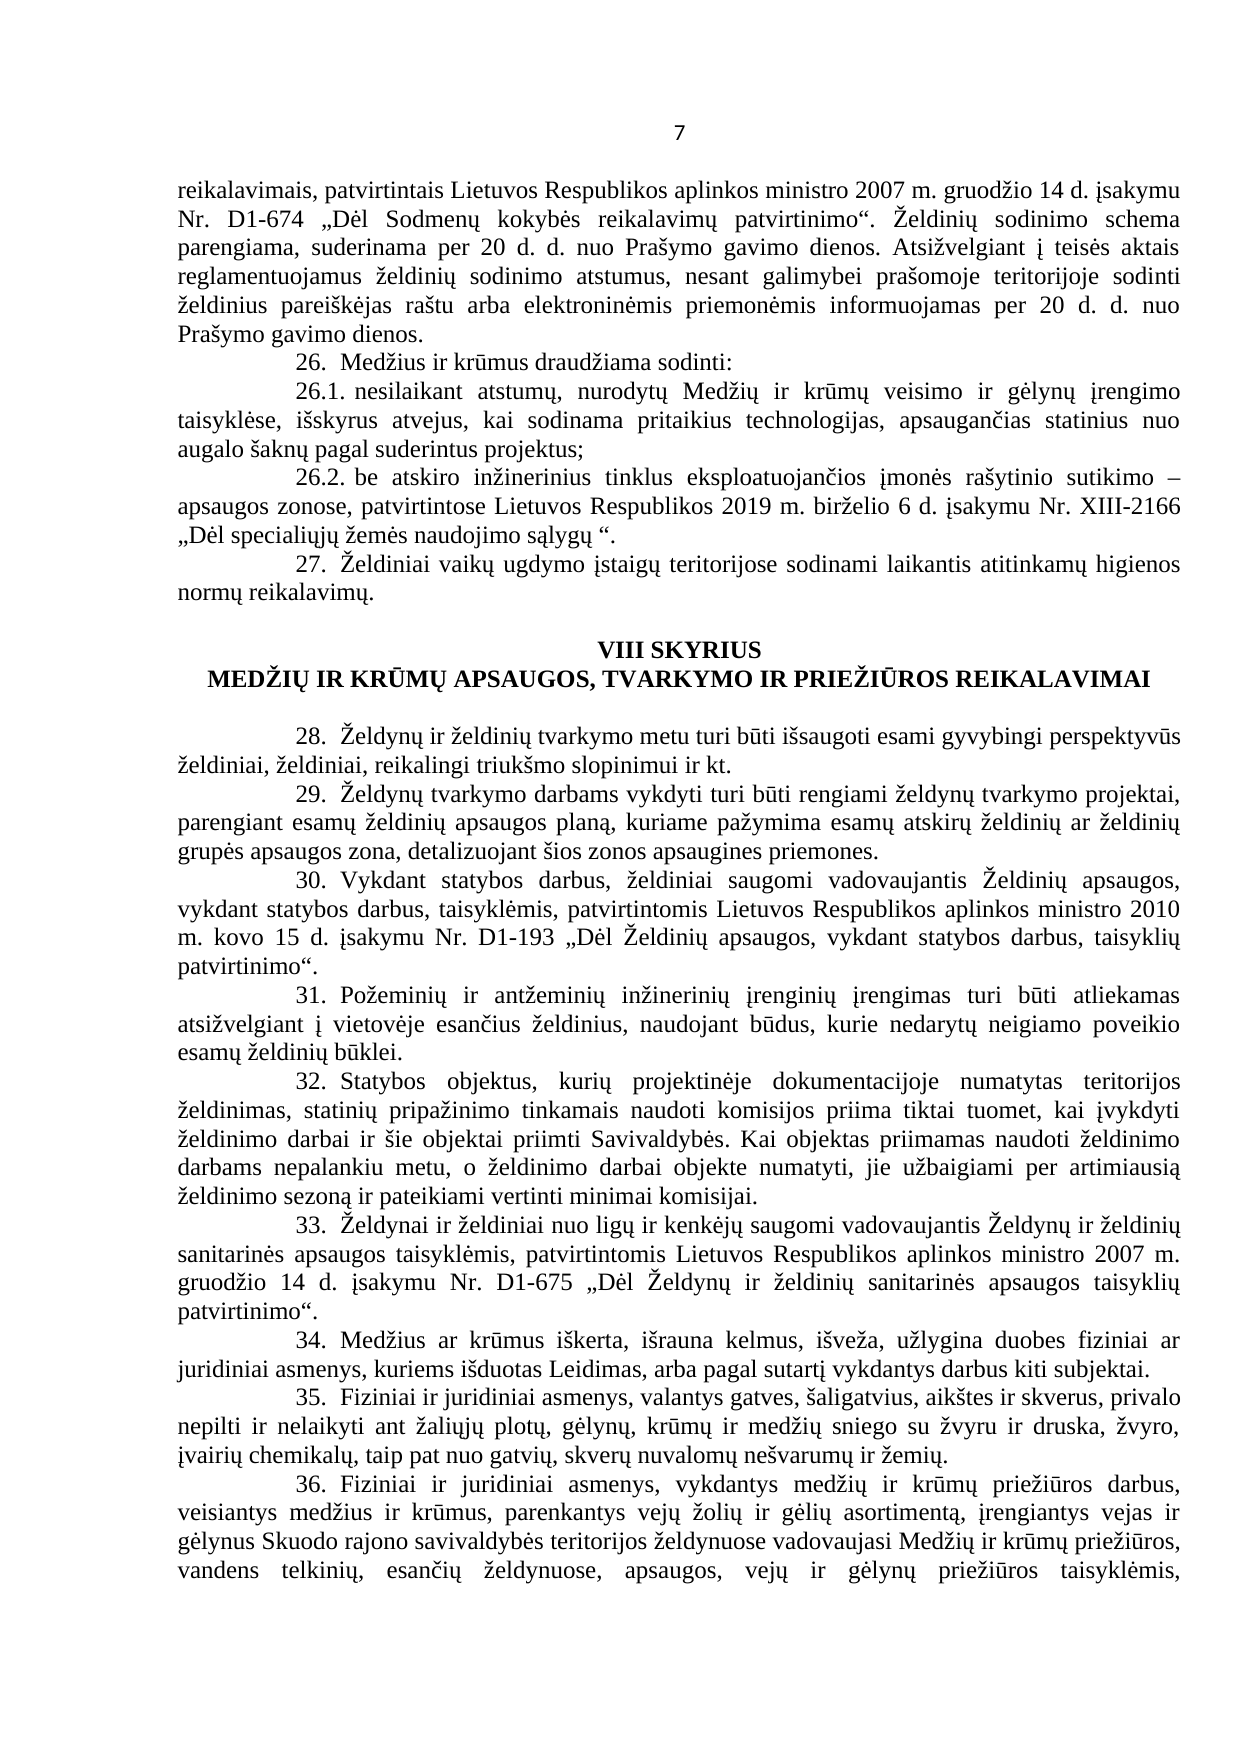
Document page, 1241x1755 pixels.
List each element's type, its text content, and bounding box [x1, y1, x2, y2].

text 29. Želdynų tvarkymo darbams vykdyti turi būti rengiami želdynų tvarkymo projektai, parengiant esamų želdinių apsaugos planą, kuriame pažymima esamų atskirų želdinių ar želdinių grupės apsaugos zona, detalizuojant šios zonos apsaugines priemones. [177, 779, 1181, 865]
text 32. Statybos objektus, kurių projektinėje dokumentacijoje numatytas teritorijos želdinimas, statinių pripažinimo tinkamais naudoti komisijos priima tiktai tuomet, kai įvykdyti želdinimo darbai ir šie objektai priimti Savivaldybės. Kai objektas priimamas naudoti želdinimo darbams nepalankiu metu, o želdinimo darbai objekte numatyti, jie užbaigiami per artimiausią želdinimo sezoną ir pateikiami vertinti minimai komisijai. [177, 1066, 1181, 1210]
text 30. Vykdant statybos darbus, želdiniai saugomi vadovaujantis Želdinių apsaugos, vykdant statybos darbus, taisyklėmis, patvirtintomis Lietuvos Respublikos aplinkos ministro 2010 m. kovo 15 d. įsakymu Nr. D1-193 „Dėl Želdinių apsaugos, vykdant statybos darbus, taisyklių patvirtinimo“. [177, 865, 1181, 980]
text reikalavimais, patvirtintais Lietuvos Respublikos aplinkos ministro 2007 m. gruodžio 14 d. įsakymu Nr. D1-674 „Dėl Sodmenų kokybės reikalavimų patvirtinimo“. Želdinių sodinimo schema parengiama, suderinama per 20 d. d. nuo Prašymo gavimo dienos. Atsižvelgiant į teisės aktais reglamentuojamus želdinių sodinimo atstumus, nesant galimybei prašomoje teritorijoje sodinti želdinius pareiškėjas raštu arba elektroninėmis priemonėmis informuojamas per 20 d. d. nuo Prašymo gavimo dienos. [177, 175, 1181, 347]
text 36. Fiziniai ir juridiniai asmenys, vykdantys medžių ir krūmų priežiūros darbus, veisiantys medžius ir krūmus, parenkantys vejų žolių ir gėlių asortimentą, įrengiantys vejas ir gėlynus Skuodo rajono savivaldybės teritorijos želdynuose vadovaujasi Medžių ir krūmų priežiūros, vandens telkinių, esančių želdynuose, apsaugos, vejų ir gėlynų priežiūros taisyklėmis, [177, 1469, 1181, 1584]
text 26.2. be atskiro inžinerinius tinklus eksploatuojančios įmonės rašytinio sutikimo – apsaugos zonose, patvirtintose Lietuvos Respublikos 2019 m. birželio 6 d. įsakymu Nr. XIII-2166 „Dėl specialiųjų žemės naudojimo sąlygų “. [177, 462, 1181, 549]
text 26. Medžius ir krūmus draudžiama sodinti: [177, 347, 1181, 376]
text 34. Medžius ar krūmus iškerta, išrauna kelmus, išveža, užlygina duobes fiziniai ar juridiniai asmenys, kuriems išduotas Leidimas, arba pagal sutartį vykdantys darbus kiti subjektai. [177, 1325, 1181, 1382]
text 28. Želdynų ir želdinių tvarkymo metu turi būti išsaugoti esami gyvybingi perspektyvūs želdiniai, želdiniai, reikalingi triukšmo slopinimui ir kt. [177, 721, 1181, 779]
text 35. Fiziniai ir juridiniai asmenys, valantys gatves, šaligatvius, aikštes ir skverus, privalo nepilti ir nelaikyti ant žaliųjų plotų, gėlynų, krūmų ir medžių sniego su žvyru ir druska, žvyro, įvairių chemikalų, taip pat nuo gatvių, skverų nuvalomų nešvarumų ir žemių. [177, 1382, 1181, 1469]
text VIII SKYRIUS [177, 635, 1181, 664]
text 31. Požeminių ir antžeminių inžinerinių įrenginių įrengimas turi būti atliekamas atsižvelgiant į vietovėje esančius želdinius, naudojant būdus, kurie nedarytų neigiamo poveikio esamų želdinių būklei. [177, 980, 1181, 1066]
text 26.1. nesilaikant atstumų, nurodytų Medžių ir krūmų veisimo ir gėlynų įrengimo taisyklėse, išskyrus atvejus, kai sodinama pritaikius technologijas, apsaugančias statinius nuo augalo šaknų pagal suderintus projektus; [177, 376, 1181, 462]
text 33. Želdynai ir želdiniai nuo ligų ir kenkėjų saugomi vadovaujantis Želdynų ir želdinių sanitarinės apsaugos taisyklėmis, patvirtintomis Lietuvos Respublikos aplinkos ministro 2007 m. gruodžio 14 d. įsakymu Nr. D1-675 „Dėl Želdynų ir želdinių sanitarinės apsaugos taisyklių patvirtinimo“. [177, 1210, 1181, 1325]
text 27. Želdiniai vaikų ugdymo įstaigų teritorijose sodinami laikantis atitinkamų higienos normų reikalavimų. [177, 549, 1181, 606]
text MEDŽIŲ IR KRŪMŲ APSAUGOS, TVARKYMO IR PRIEŽIŪROS REIKALAVIMAI [177, 664, 1181, 692]
